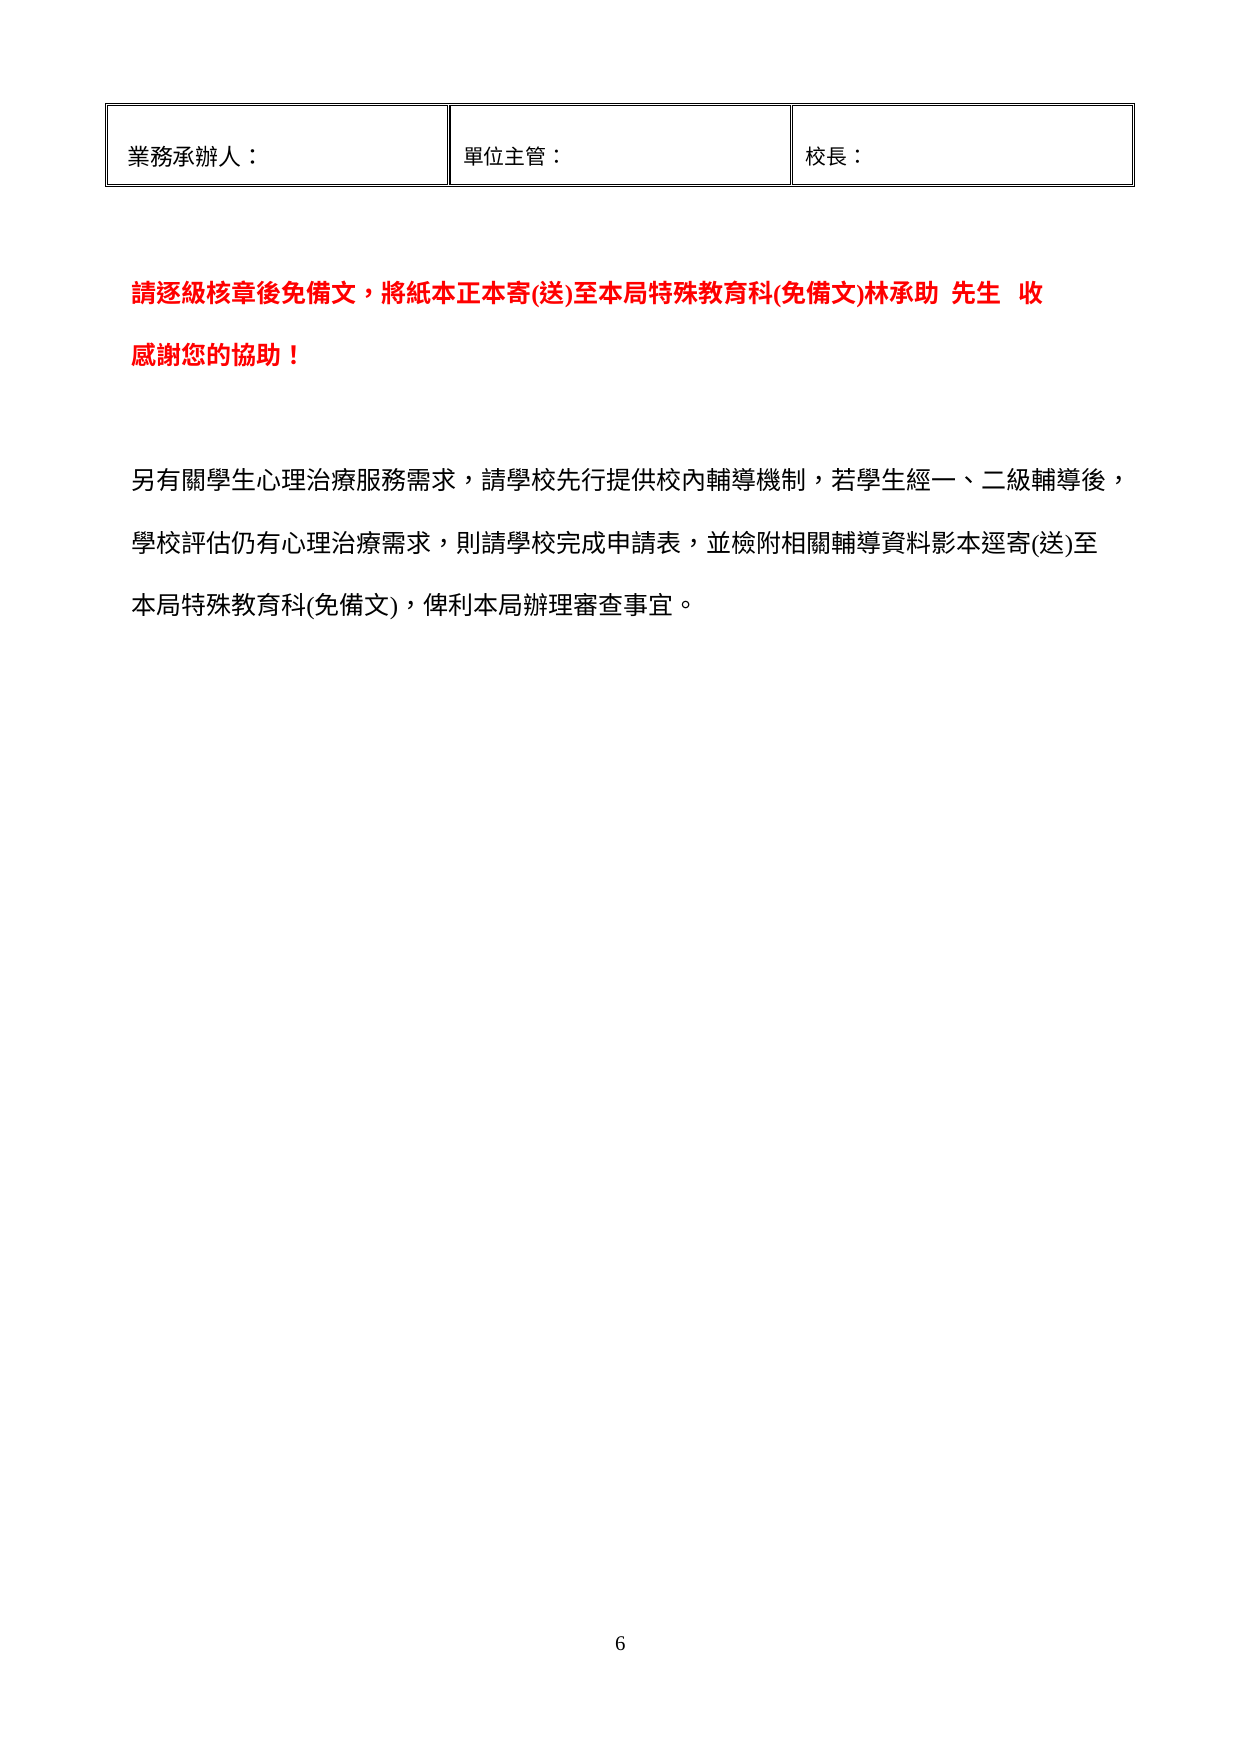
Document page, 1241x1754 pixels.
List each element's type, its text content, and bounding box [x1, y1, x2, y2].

table_header 校長： [793, 106, 1132, 184]
table_header 單位主管： [451, 106, 790, 184]
text 請逐級核章後免備文，將紙本正本寄(送)至本局特殊教育科(免備文)林承助 先生 收 [131, 250, 1109, 312]
text 另有關學生心理治療服務需求，請學校先行提供校內輔導機制，若學生經一、二級輔導後，學校評估仍有心理治療需求，則請學校完成申請表，並檢附相關輔導資料影本逕寄(送)至本局特殊教育科(免備文)，俾利本局辦理審查事宜。 [131, 437, 1109, 625]
text 感謝您的協助！ [131, 312, 1109, 375]
table_header 業務承辦人： [108, 106, 447, 184]
